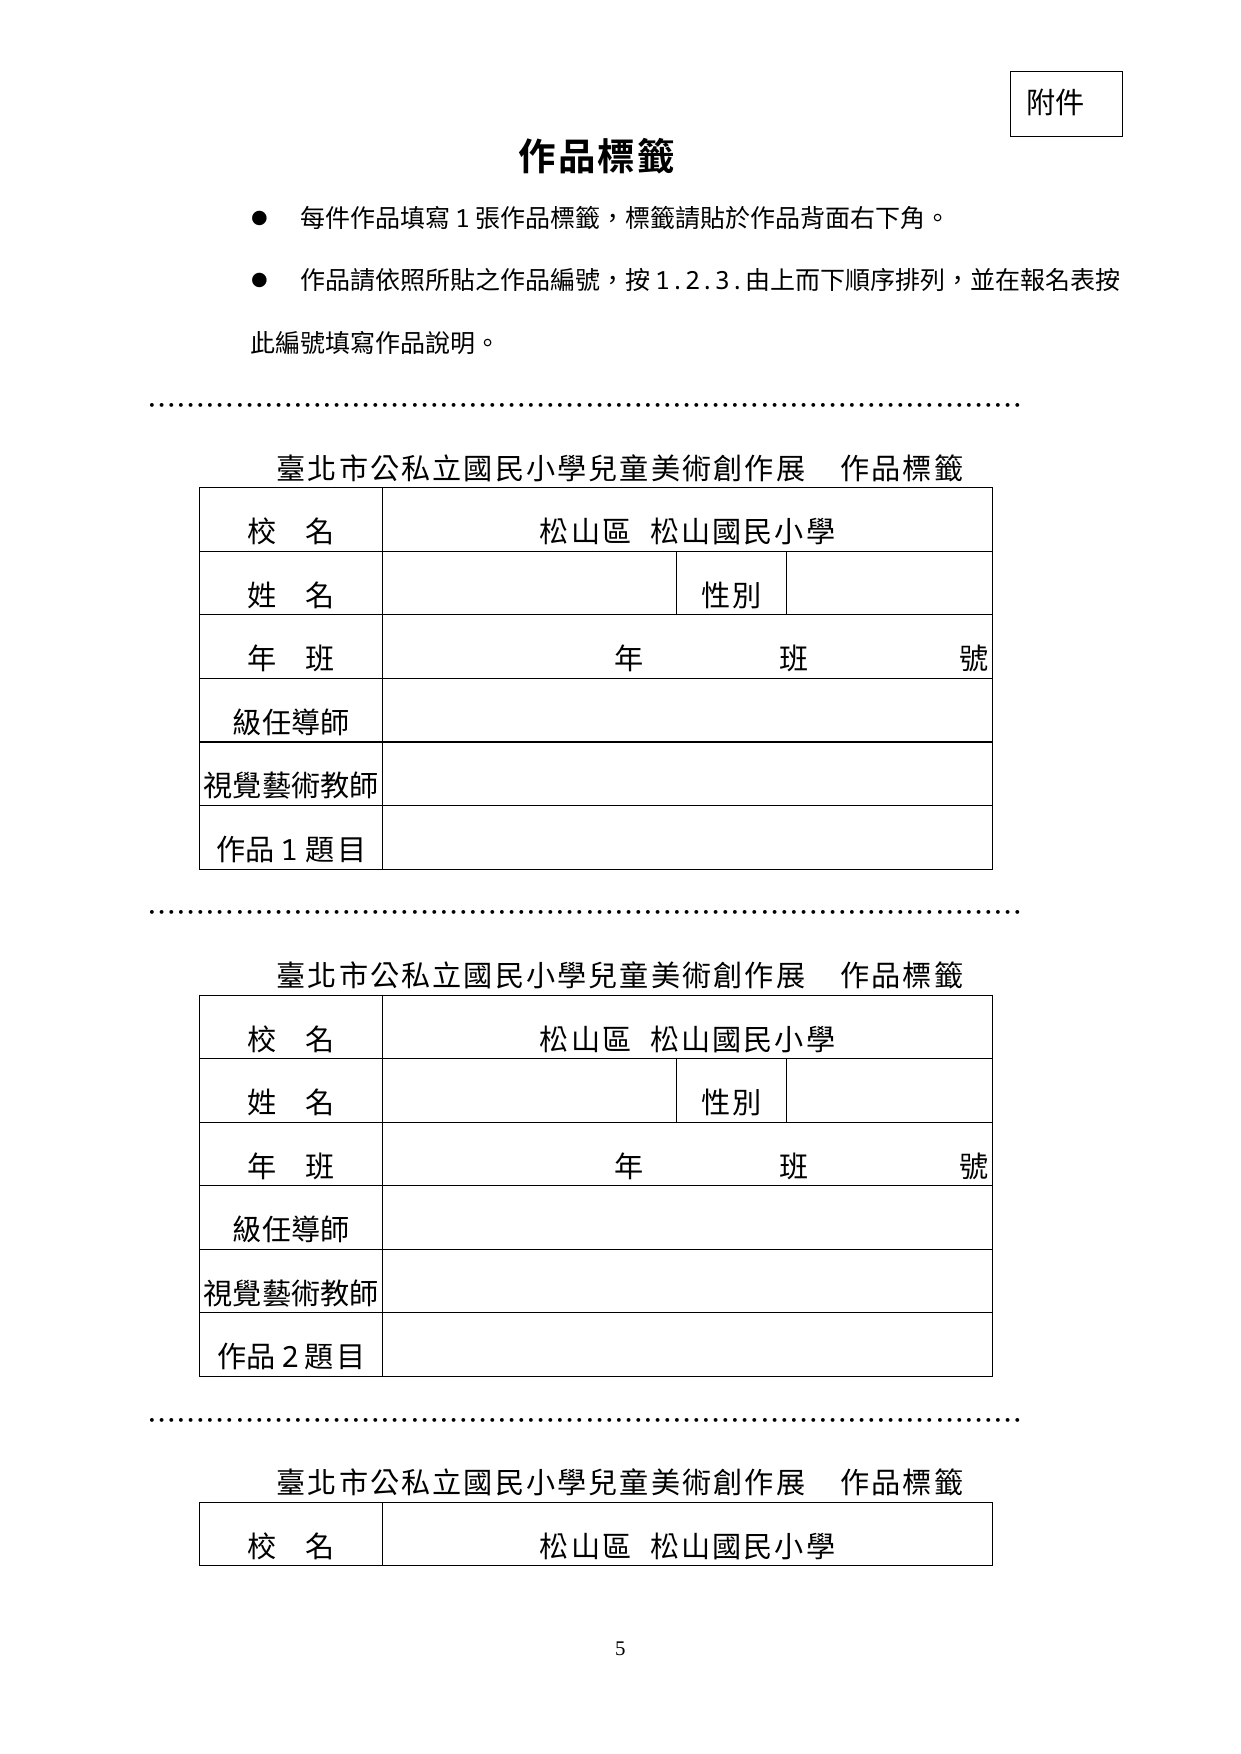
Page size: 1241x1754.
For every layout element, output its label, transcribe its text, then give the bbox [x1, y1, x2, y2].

table_cell 年 班 [200, 615, 382, 678]
list 作品請依照所貼之作品編號，按1.2.3.由上而下順序排列，並在報名表按此編號填寫作品說明。 [250, 237, 1122, 362]
table_cell [383, 1059, 676, 1122]
text ……………………………………………………………………………… [118, 869, 1122, 932]
table_cell [787, 1059, 992, 1122]
text 臺北市公私立國民小學兒童美術創作展 作品標籤 [118, 1439, 1122, 1502]
table_cell [383, 806, 992, 868]
table_cell 性別 [677, 1059, 786, 1122]
table_header 校 名 [200, 996, 382, 1058]
table_cell 級任導師 [200, 1186, 382, 1249]
table_cell 視覺藝術教師 [200, 743, 382, 805]
table_cell 作品2題目 [200, 1313, 382, 1376]
table_cell [787, 552, 992, 614]
table_cell [383, 679, 992, 741]
table_cell 視覺藝術教師 [200, 1250, 382, 1312]
table_cell [383, 1313, 992, 1376]
table_cell [383, 1250, 992, 1312]
table_cell [383, 552, 676, 614]
table_cell 年 班 號 [383, 1123, 992, 1185]
table_cell 姓 名 [200, 1059, 382, 1122]
text 附件3 [1026, 80, 1107, 129]
table_cell 年 班 號 [383, 615, 992, 678]
table_cell [383, 743, 992, 805]
text ……………………………………………………………………………… [118, 1377, 1122, 1439]
table_cell 性別 [677, 552, 786, 614]
text 臺北市公私立國民小學兒童美術創作展 作品標籤 [118, 425, 1122, 487]
table_header 松山區 松山國民小學 [383, 488, 992, 551]
text 作品標籤 [118, 112, 1075, 175]
table_cell [383, 1186, 992, 1249]
text ……………………………………………………………………………… [118, 362, 1122, 425]
text 作品標籤 [1011, 72, 1122, 136]
table_cell 姓 名 [200, 552, 382, 614]
list 每件作品填寫1張作品標籤，標籤請貼於作品背面右下角。 [250, 175, 1122, 237]
table_cell 作品1題目 [200, 806, 382, 868]
table_cell 年 班 [200, 1123, 382, 1185]
text 臺北市公私立國民小學兒童美術創作展 作品標籤 [118, 932, 1122, 994]
table_header 松山區 松山國民小學 [383, 1503, 992, 1565]
table_header 校 名 [200, 1503, 382, 1565]
table_header 松山區 松山國民小學 [383, 996, 992, 1058]
table_header 校 名 [200, 488, 382, 551]
table_cell 級任導師 [200, 679, 382, 741]
